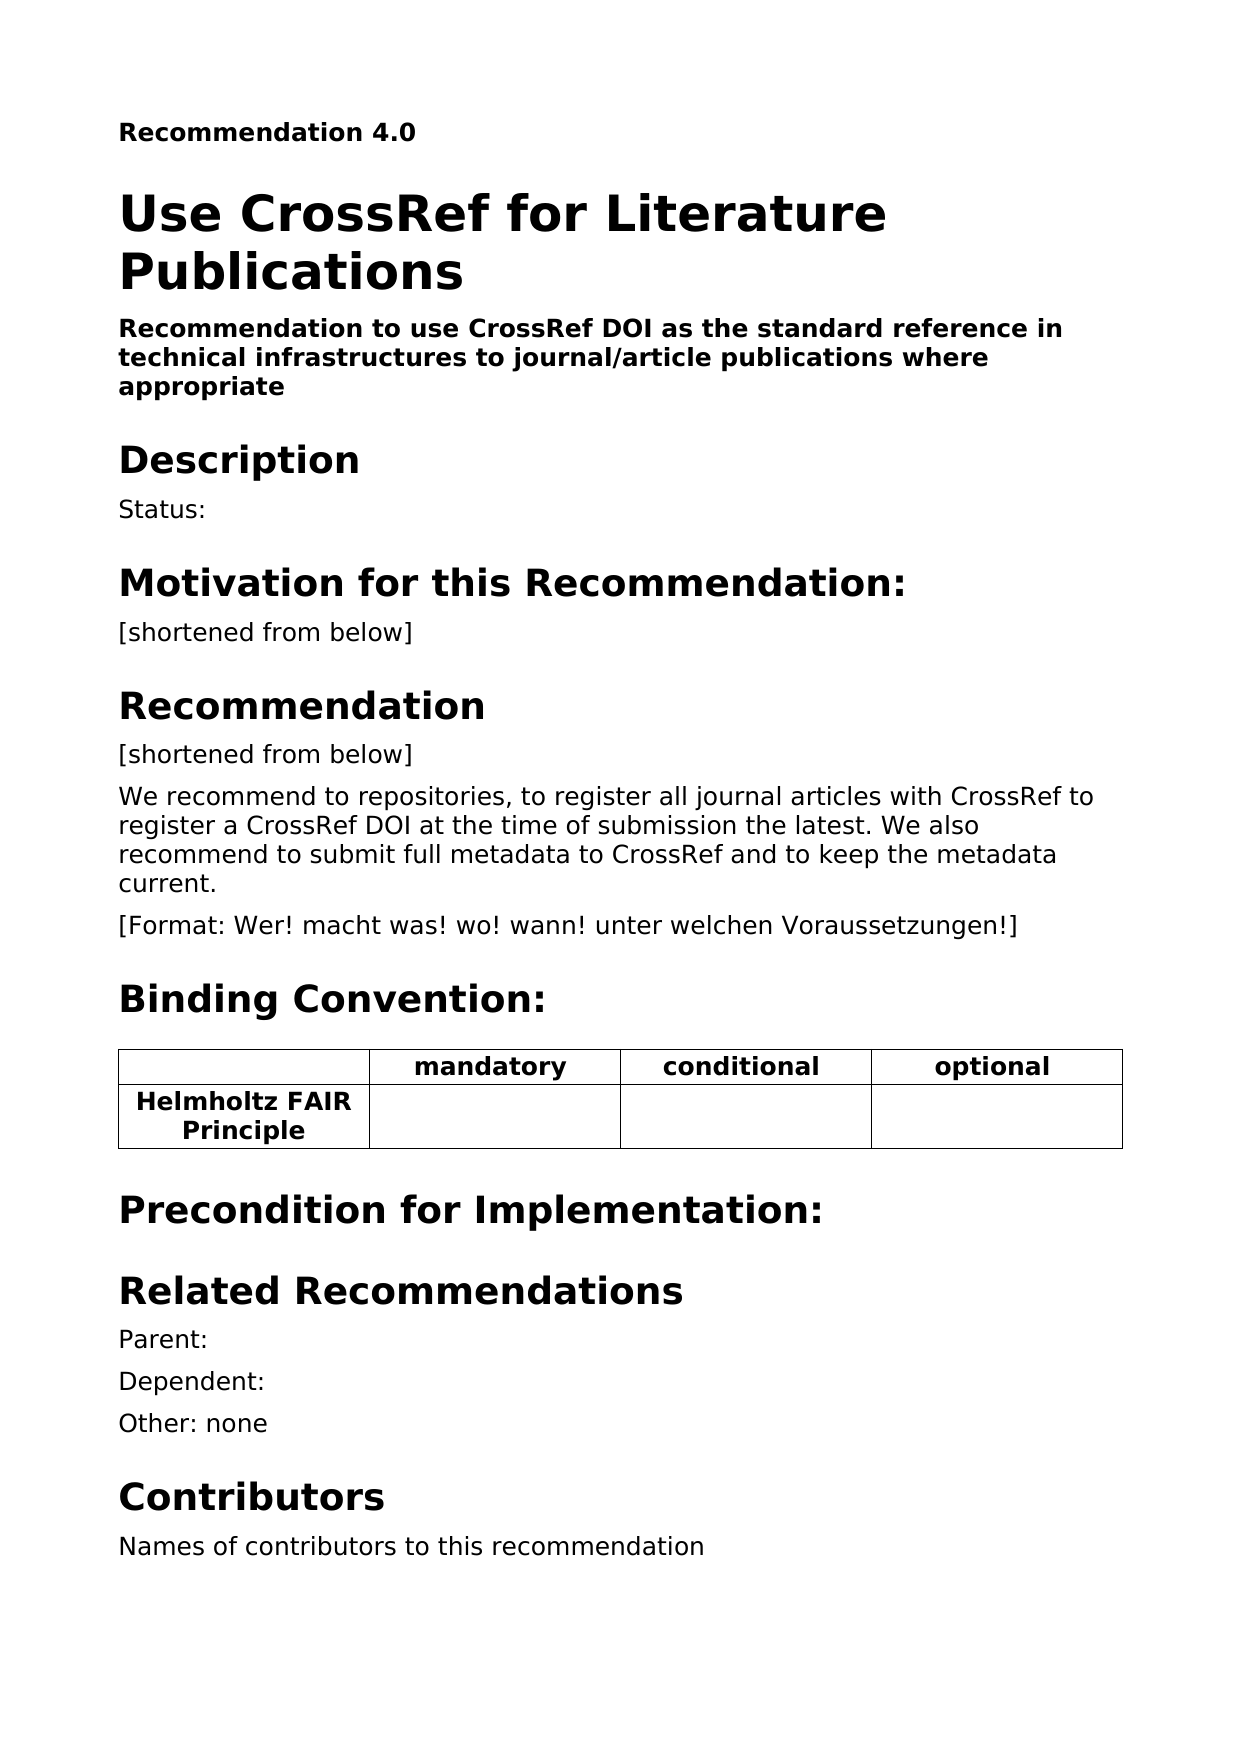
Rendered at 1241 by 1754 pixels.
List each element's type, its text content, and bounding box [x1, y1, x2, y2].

text Dependent: [118, 1367, 1122, 1396]
table_cell [621, 1085, 871, 1148]
table_header optional [872, 1050, 1122, 1084]
subtitle Recommendation [118, 684, 1122, 728]
subtitle Related Recommendations [118, 1269, 1122, 1313]
text [shortened from below] [118, 741, 1122, 770]
text We recommend to repositories, to register all journal articles with CrossRef to register a CrossRef DOI at the time of submission the latest. We also recommend to submit full metadata to CrossRef and to keep the metadata current. [118, 782, 1122, 899]
text Parent: [118, 1326, 1122, 1355]
subtitle Use CrossRef for Literature Publications [118, 185, 1122, 301]
text Recommendation to use CrossRef DOI as the standard reference in technical infrastructures to journal/article publications where appropriate [118, 314, 1122, 401]
table_cell Helmholtz FAIR Principle [119, 1085, 369, 1148]
table_cell [370, 1085, 620, 1148]
text Other: none [118, 1409, 1122, 1438]
subtitle Motivation for this Recommendation: [118, 562, 1122, 605]
text Names of contributors to this recommendation [118, 1532, 1122, 1561]
subtitle Precondition for Implementation: [118, 1188, 1122, 1232]
subtitle Binding Convention: [118, 978, 1122, 1022]
table_header mandatory [370, 1050, 620, 1084]
text Status: [118, 495, 1122, 524]
text [shortened from below] [118, 618, 1122, 647]
text Recommendation 4.0 [118, 118, 1122, 147]
table_header conditional [621, 1050, 871, 1084]
table_cell [872, 1085, 1122, 1148]
text [Format: Wer! macht was! wo! wann! unter welchen Voraussetzungen!] [118, 911, 1122, 941]
table_header [119, 1050, 369, 1084]
subtitle Contributors [118, 1476, 1122, 1519]
subtitle Description [118, 439, 1122, 482]
